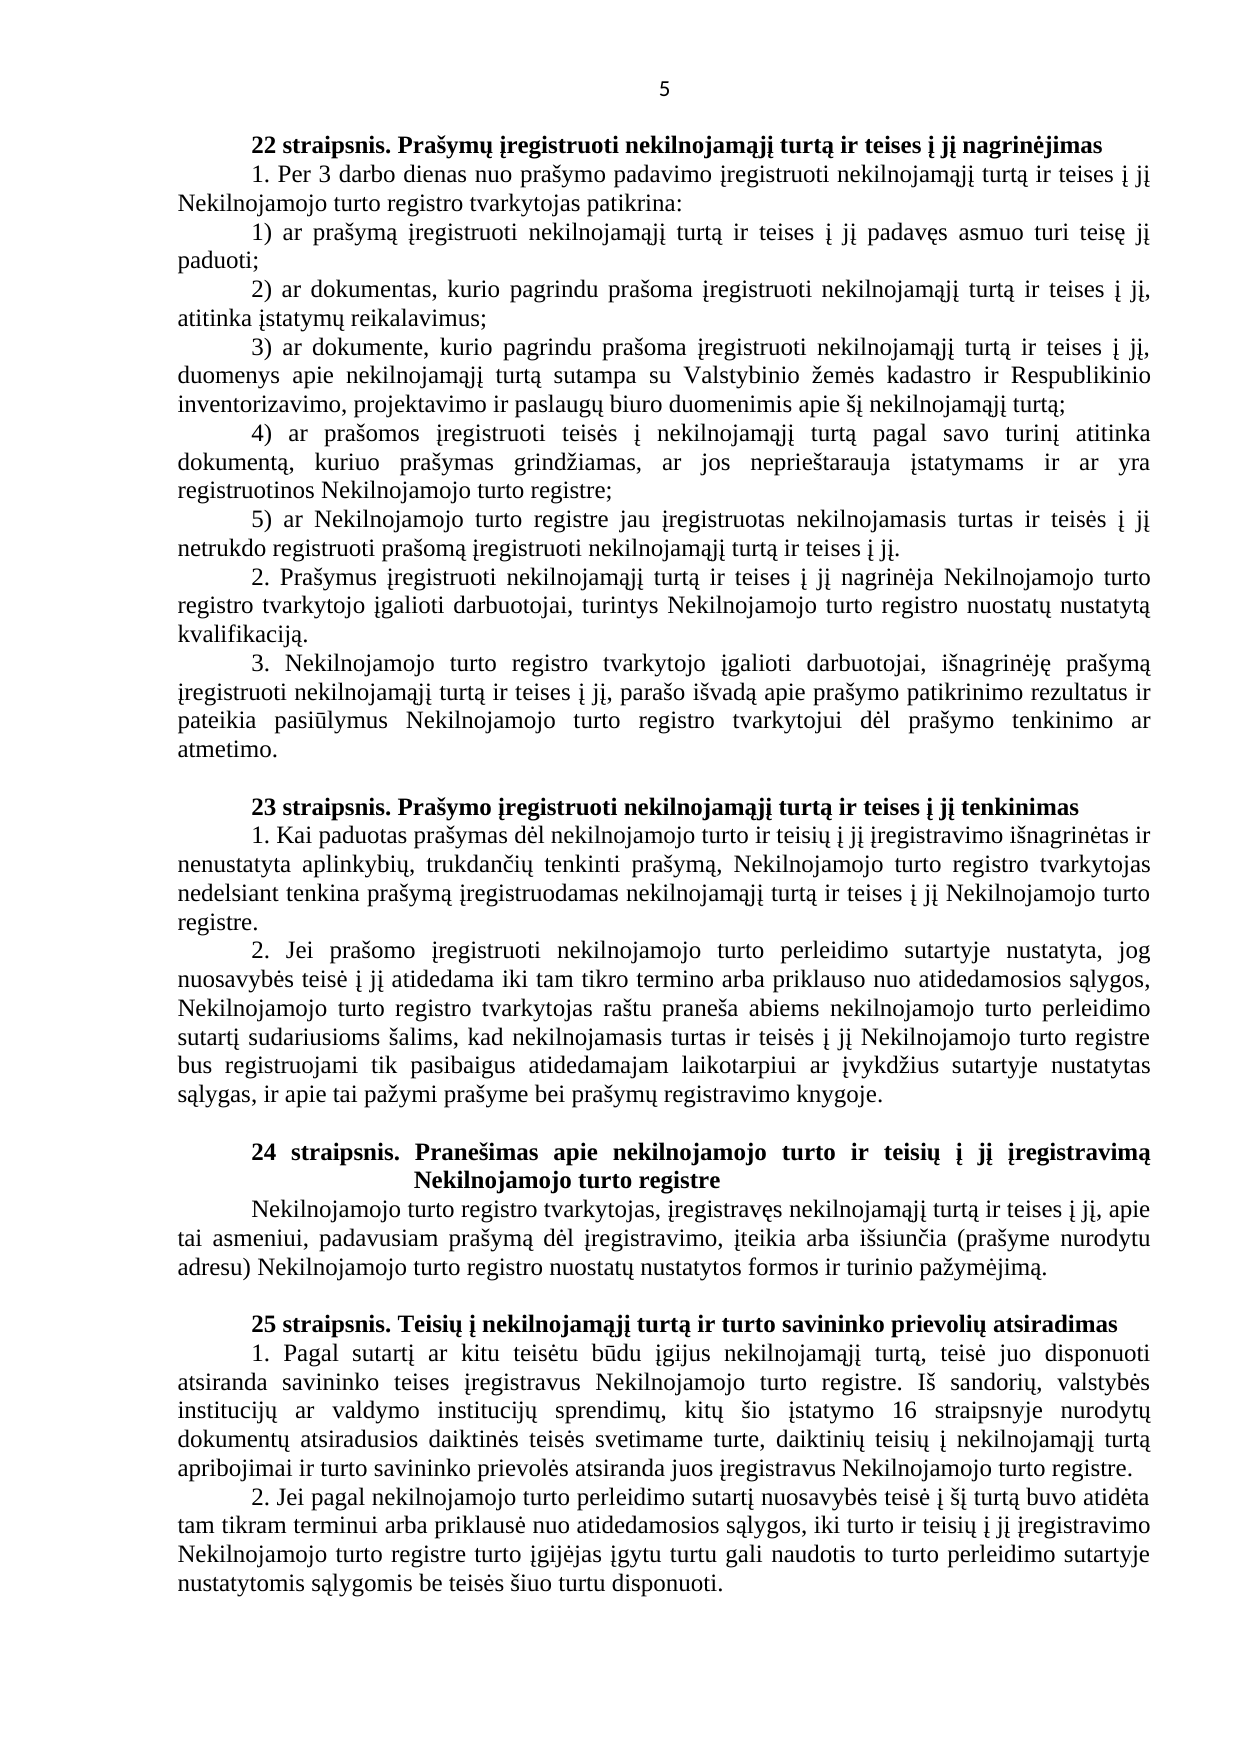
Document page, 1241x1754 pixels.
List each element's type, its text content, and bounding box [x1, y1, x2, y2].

text 2. Jei prašomo įregistruoti nekilnojamojo turto perleidimo sutartyje nustatyta, jog nuosavybės teisė į jį atidedama iki tam tikro termino arba priklauso nuo atidedamosios sąlygos, Nekilnojamojo turto registro tvarkytojas raštu praneša abiems nekilnojamojo turto perleidimo sutartį sudariusioms šalims, kad nekilnojamasis turtas ir teisės į jį Nekilnojamojo turto registre bus registruojami tik pasibaigus atidedamajam laikotarpiui ar įvykdžius sutartyje nustatytas sąlygas, ir apie tai pažymi prašyme bei prašymų registravimo knygoje. [177, 936, 1152, 1108]
text 1. Kai paduotas prašymas dėl nekilnojamojo turto ir teisių į jį įregistravimo išnagrinėtas ir nenustatyta aplinkybių, trukdančių tenkinti prašymą, Nekilnojamojo turto registro tvarkytojas nedelsiant tenkina prašymą įregistruodamas nekilnojamąjį turtą ir teises į jį Nekilnojamojo turto registre. [177, 821, 1152, 936]
text 1) ar prašymą įregistruoti nekilnojamąjį turtą ir teises į jį padavęs asmuo turi teisę jį paduoti; [177, 217, 1152, 274]
text 1. Per 3 darbo dienas nuo prašymo padavimo įregistruoti nekilnojamąjį turtą ir teises į jį Nekilnojamojo turto registro tvarkytojas patikrina: [177, 159, 1152, 217]
text 23 straipsnis. Prašymo įregistruoti nekilnojamąjį turtą ir teises į jį tenkinimas [177, 792, 1152, 821]
text 3) ar dokumente, kurio pagrindu prašoma įregistruoti nekilnojamąjį turtą ir teises į jį, duomenys apie nekilnojamąjį turtą sutampa su Valstybinio žemės kadastro ir Respublikinio inventorizavimo, projektavimo ir paslaugų biuro duomenimis apie šį nekilnojamąjį turtą; [177, 332, 1152, 418]
text 3. Nekilnojamojo turto registro tvarkytojo įgalioti darbuotojai, išnagrinėję prašymą įregistruoti nekilnojamąjį turtą ir teises į jį, parašo išvadą apie prašymo patikrinimo rezultatus ir pateikia pasiūlymus Nekilnojamojo turto registro tvarkytojui dėl prašymo tenkinimo ar atmetimo. [177, 648, 1152, 763]
text 5) ar Nekilnojamojo turto registre jau įregistruotas nekilnojamasis turtas ir teisės į jį netrukdo registruoti prašomą įregistruoti nekilnojamąjį turtą ir teises į jį. [177, 504, 1152, 562]
text 2. Prašymus įregistruoti nekilnojamąjį turtą ir teises į jį nagrinėja Nekilnojamojo turto registro tvarkytojo įgalioti darbuotojai, turintys Nekilnojamojo turto registro nuostatų nustatytą kvalifikaciją. [177, 562, 1152, 648]
text 24 straipsnis. Pranešimas apie nekilnojamojo turto ir teisių į jį įregistravimą Nekilnojamojo turto registre [251, 1137, 1152, 1194]
text 2) ar dokumentas, kurio pagrindu prašoma įregistruoti nekilnojamąjį turtą ir teises į jį, atitinka įstatymų reikalavimus; [177, 274, 1152, 332]
text 2. Jei pagal nekilnojamojo turto perleidimo sutartį nuosavybės teisė į šį turtą buvo atidėta tam tikram terminui arba priklausė nuo atidedamosios sąlygos, iki turto ir teisių į jį įregistravimo Nekilnojamojo turto registre turto įgijėjas įgytu turtu gali naudotis to turto perleidimo sutartyje nustatytomis sąlygomis be teisės šiuo turtu disponuoti. [177, 1482, 1152, 1597]
text 25 straipsnis. Teisių į nekilnojamąjį turtą ir turto savininko prievolių atsiradimas [177, 1309, 1152, 1338]
text Nekilnojamojo turto registro tvarkytojas, įregistravęs nekilnojamąjį turtą ir teises į jį, apie tai asmeniui, padavusiam prašymą dėl įregistravimo, įteikia arba išsiunčia (prašyme nurodytu adresu) Nekilnojamojo turto registro nuostatų nustatytos formos ir turinio pažymėjimą. [177, 1194, 1152, 1281]
text 4) ar prašomos įregistruoti teisės į nekilnojamąjį turtą pagal savo turinį atitinka dokumentą, kuriuo prašymas grindžiamas, ar jos neprieštarauja įstatymams ir ar yra registruotinos Nekilnojamojo turto registre; [177, 418, 1152, 504]
text 1. Pagal sutartį ar kitu teisėtu būdu įgijus nekilnojamąjį turtą, teisė juo disponuoti atsiranda savininko teises įregistravus Nekilnojamojo turto registre. Iš sandorių, valstybės institucijų ar valdymo institucijų sprendimų, kitų šio įstatymo 16 straipsnyje nurodytų dokumentų atsiradusios daiktinės teisės svetimame turte, daiktinių teisių į nekilnojamąjį turtą apribojimai ir turto savininko prievolės atsiranda juos įregistravus Nekilnojamojo turto registre. [177, 1338, 1152, 1482]
text 22 straipsnis. Prašymų įregistruoti nekilnojamąjį turtą ir teises į jį nagrinėjimas [177, 131, 1152, 159]
